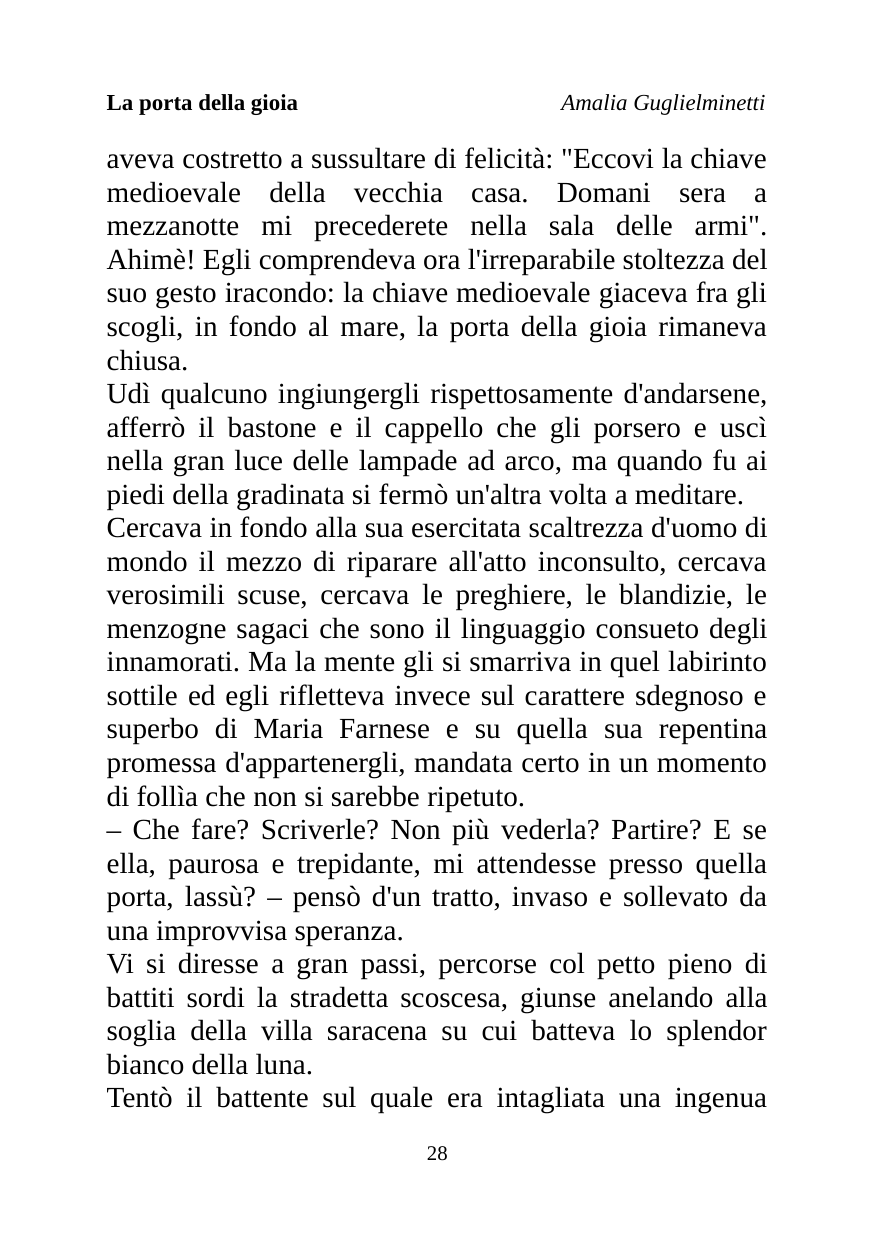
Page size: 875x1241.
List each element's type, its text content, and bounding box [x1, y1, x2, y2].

text Udì qualcuno ingiungergli rispettosamente d'andarsene, afferrò il bastone e il cappello che gli porsero e uscì nella gran luce delle lampade ad arco, ma quando fu ai piedi della gradinata si fermò un'altra volta a meditare. [106, 376, 768, 510]
text Vi si diresse a gran passi, percorse col petto pieno di battiti sordi la stradetta scoscesa, giunse anelando alla soglia della villa saracena su cui batteva lo splendor bianco della luna. [106, 946, 768, 1081]
text Tentò il battente sul quale era intagliata una ingenua [106, 1081, 768, 1114]
text Cercava in fondo alla sua esercitata scaltrezza d'uomo di mondo il mezzo di riparare all'atto inconsulto, cercava verosimili scuse, cercava le preghiere, le blandizie, le menzogne sagaci che sono il linguaggio consueto degli innamorati. Ma la mente gli si smarriva in quel labirinto sottile ed egli rifletteva invece sul carattere sdegnoso e superbo di Maria Farnese e su quella sua repentina promessa d'appartenergli, mandata certo in un momento di follìa che non si sarebbe ripetuto. [106, 510, 768, 812]
text – Che fare? Scriverle? Non più vederla? Partire? E se ella, paurosa e trepidante, mi attendesse presso quella porta, lassù? – pensò d'un tratto, invaso e sollevato da una improvvisa speranza. [106, 812, 768, 946]
text aveva costretto a sussultare di felicità: "Eccovi la chiave medioevale della vecchia casa. Domani sera a mezzanotte mi precederete nella sala delle armi". Ahimè! Egli comprendeva ora l'irreparabile stoltezza del suo gesto iracondo: la chiave medioevale giaceva fra gli scogli, in fondo al mare, la porta della gioia rimaneva chiusa. [106, 141, 768, 376]
